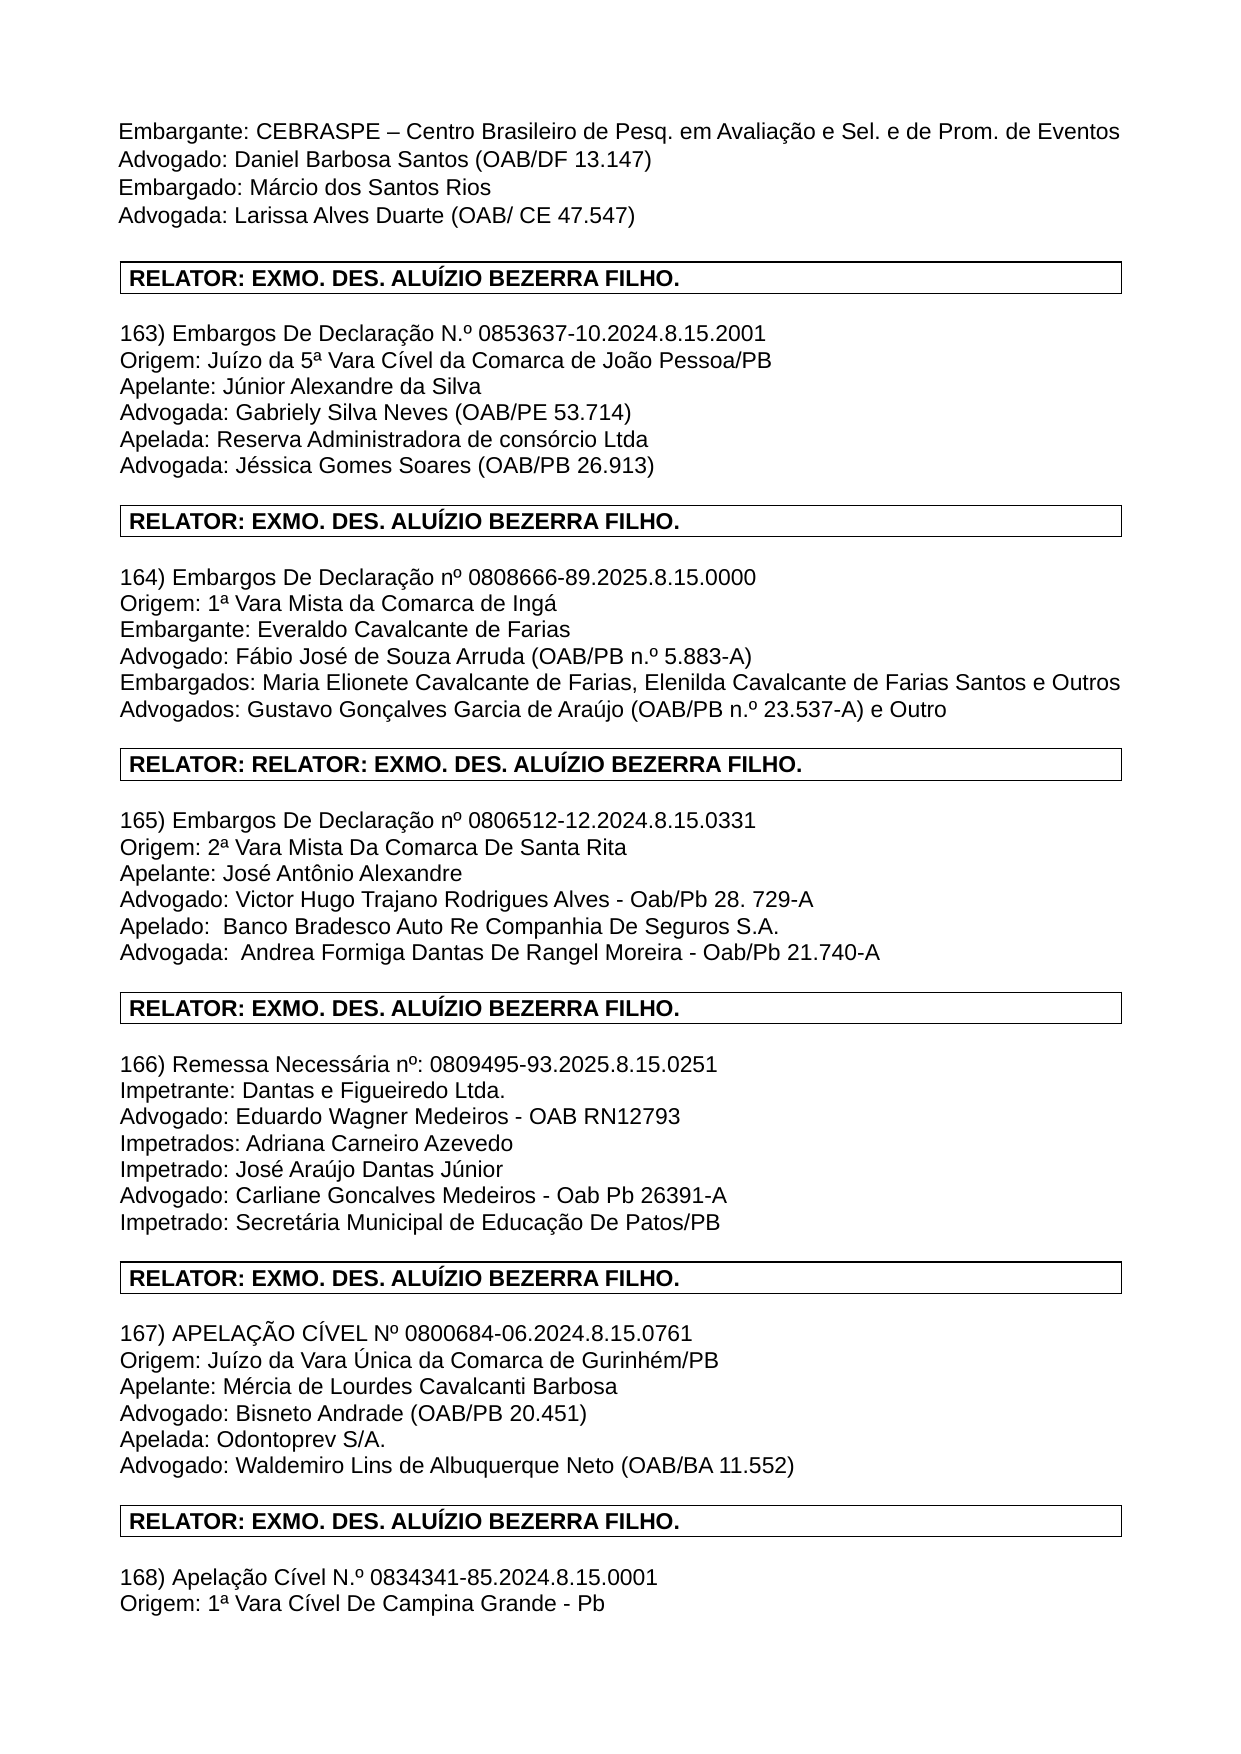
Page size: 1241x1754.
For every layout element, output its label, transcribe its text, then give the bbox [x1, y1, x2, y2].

text Advogado: Victor Hugo Trajano Rodrigues Alves - Oab/Pb 28. 729-A [119, 886, 1122, 913]
text Origem: Juízo da Vara Única da Comarca de Gurinhém/PB [119, 1347, 1122, 1373]
text RELATOR: RELATOR: EXMO. DES. ALUÍZIO BEZERRA FILHO. [121, 749, 1121, 780]
text 166) Remessa Necessária nº: 0809495-93.2025.8.15.0251 [119, 1051, 1122, 1077]
text Advogado: Eduardo Wagner Medeiros - OAB RN12793 [119, 1103, 1122, 1130]
text Advogado: Bisneto Andrade (OAB/PB 20.451) [119, 1399, 1122, 1426]
text Advogada: Andrea Formiga Dantas De Rangel Moreira - Oab/Pb 21.740-A [119, 939, 1122, 965]
text RELATOR: EXMO. DES. ALUÍZIO BEZERRA FILHO. [121, 993, 1121, 1023]
text 164) Embargos De Declaração nº 0808666-89.2025.8.15.0000 [119, 564, 1122, 590]
text RELATOR: EXMO. DES. ALUÍZIO BEZERRA FILHO. [121, 1506, 1121, 1536]
text Advogada: Jéssica Gomes Soares (OAB/PB 26.913) [119, 452, 1122, 478]
text Origem: Juízo da 5ª Vara Cível da Comarca de João Pessoa/PB [119, 347, 1122, 373]
text Embargados: Maria Elionete Cavalcante de Farias, Elenilda Cavalcante de Farias Santos e Outros [119, 669, 1122, 696]
text Apelada: Reserva Administradora de consórcio Ltda [119, 426, 1122, 452]
text RELATOR: EXMO. DES. ALUÍZIO BEZERRA FILHO. [121, 1263, 1121, 1293]
text Advogado: Fábio José de Souza Arruda (OAB/PB n.º 5.883-A) [119, 643, 1122, 669]
text Advogada: Gabriely Silva Neves (OAB/PE 53.714) [119, 399, 1122, 426]
text 163) Embargos De Declaração N.º 0853637-10.2024.8.15.2001 [119, 320, 1122, 347]
text Apelado: Banco Bradesco Auto Re Companhia De Seguros S.A. [119, 913, 1122, 939]
text 168) Apelação Cível N.º 0834341-85.2024.8.15.0001 [119, 1564, 1122, 1590]
text Origem: 2ª Vara Mista Da Comarca De Santa Rita [119, 833, 1122, 860]
text Advogado: Waldemiro Lins de Albuquerque Neto (OAB/BA 11.552) [119, 1452, 1122, 1478]
text Impetrados: Adriana Carneiro Azevedo [119, 1130, 1122, 1156]
text Embargado: Márcio dos Santos Rios [118, 174, 1122, 201]
text Origem: 1ª Vara Cível De Campina Grande - Pb [119, 1590, 1122, 1617]
text Advogado: Carliane Goncalves Medeiros - Oab Pb 26391-A [119, 1182, 1122, 1209]
text Advogado: Daniel Barbosa Santos (OAB/DF 13.147) [118, 146, 1122, 173]
text Apelante: Júnior Alexandre da Silva [119, 373, 1122, 399]
text RELATOR: EXMO. DES. ALUÍZIO BEZERRA FILHO. [121, 506, 1121, 536]
text Impetrante: Dantas e Figueiredo Ltda. [119, 1077, 1122, 1103]
text Advogada: Larissa Alves Duarte (OAB/ CE 47.547) [118, 202, 1122, 229]
text Origem: 1ª Vara Mista da Comarca de Ingá [119, 590, 1122, 616]
text Impetrado: José Araújo Dantas Júnior [119, 1156, 1122, 1182]
text RELATOR: EXMO. DES. ALUÍZIO BEZERRA FILHO. [121, 263, 1121, 293]
text 167) APELAÇÃO CÍVEL Nº 0800684-06.2024.8.15.0761 [119, 1320, 1122, 1347]
text Impetrado: Secretária Municipal de Educação De Patos/PB [119, 1209, 1122, 1235]
text Apelante: Mércia de Lourdes Cavalcanti Barbosa [119, 1373, 1122, 1399]
text Advogados: Gustavo Gonçalves Garcia de Araújo (OAB/PB n.º 23.537-A) e Outro [119, 696, 1122, 722]
text Apelante: José Antônio Alexandre [119, 860, 1122, 886]
text Apelada: Odontoprev S/A. [119, 1426, 1122, 1452]
text Embargante: CEBRASPE – Centro Brasileiro de Pesq. em Avaliação e Sel. e de Prom. de Eventos [118, 118, 1122, 144]
text 165) Embargos De Declaração nº 0806512-12.2024.8.15.0331 [119, 807, 1122, 833]
text Embargante: Everaldo Cavalcante de Farias [119, 616, 1122, 643]
